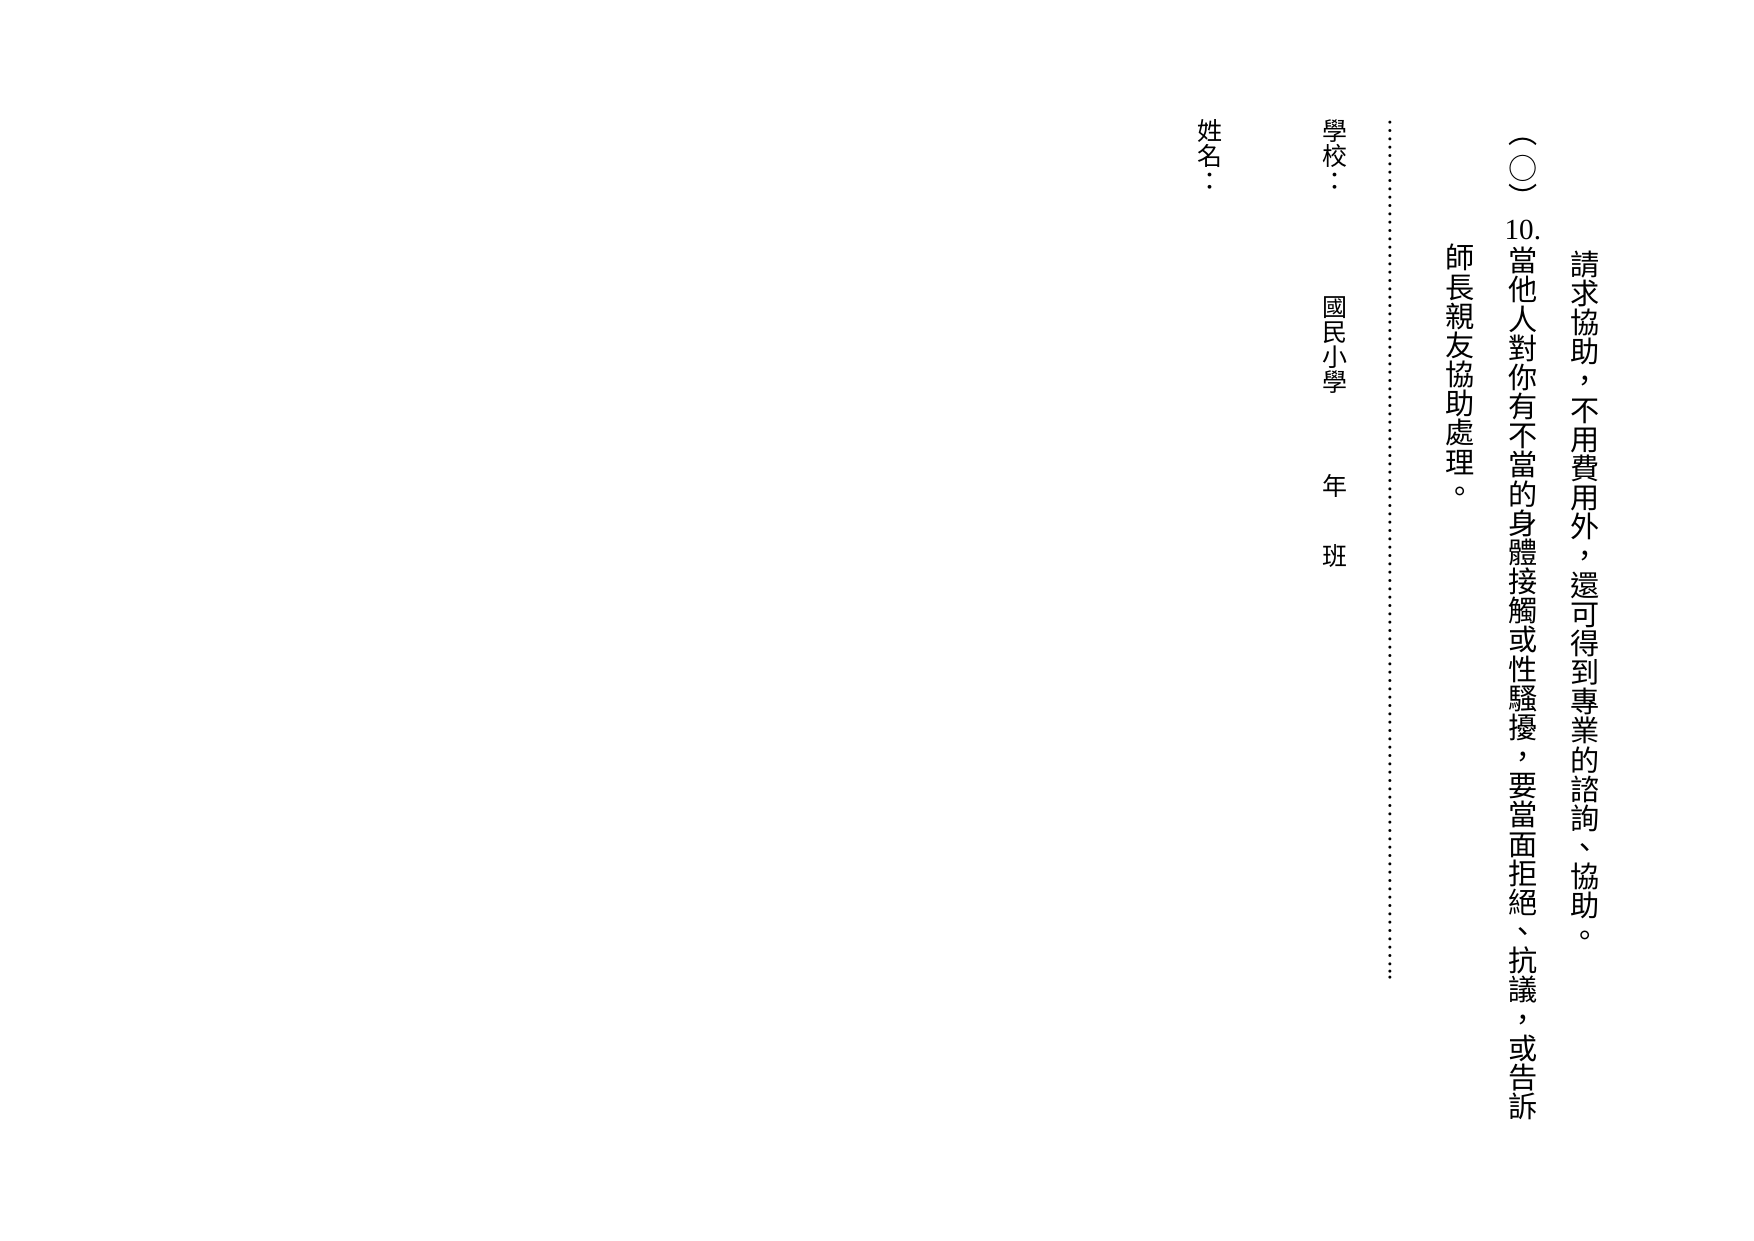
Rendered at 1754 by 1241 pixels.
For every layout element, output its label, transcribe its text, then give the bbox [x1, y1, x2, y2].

text 姓名： [1189, 118, 1252, 1122]
text ………………………………………………………………………………………….. [1377, 118, 1439, 1122]
text 學校： 國民小學 年 班 [1314, 118, 1377, 1122]
text 請求協助，不用費用外，還可得到專業的諮詢、協助。 [1564, 118, 1627, 1122]
text （ ○）10.當他人對你有不當的身體接觸或性騷擾，要當面拒絕、抗議，或告訴師長親友協助處理。 [1439, 118, 1564, 1122]
